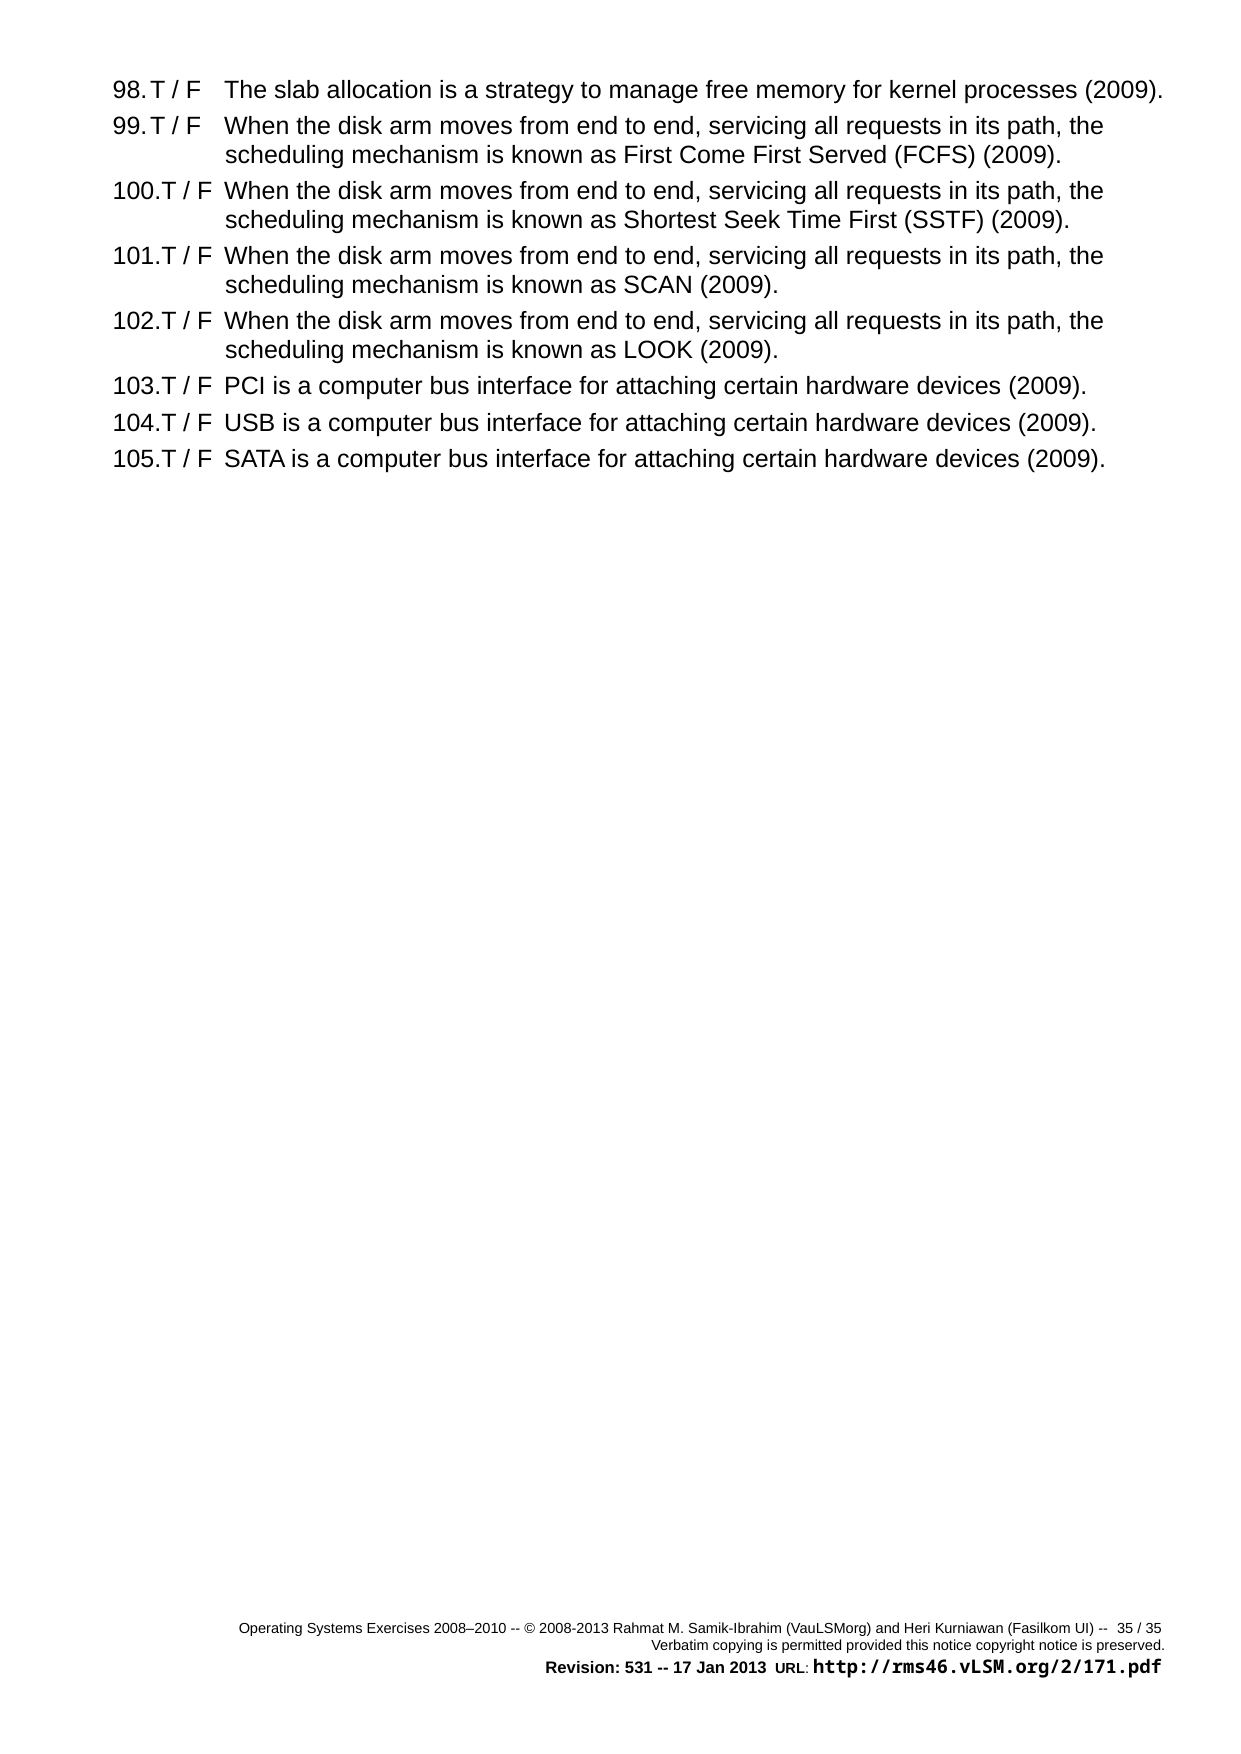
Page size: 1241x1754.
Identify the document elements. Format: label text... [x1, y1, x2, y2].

list T / F USB is a computer bus interface for attaching certain hardware devices (2009). [112, 407, 1166, 436]
list T / F The slab allocation is a strategy to manage free memory for kernel processes (2009). [112, 75, 1166, 104]
list T / F When the disk arm moves from end to end, servicing all requests in its path, the scheduling mechanism is known as LOOK (2009). [112, 306, 1166, 364]
list T / F When the disk arm moves from end to end, servicing all requests in its path, the scheduling mechanism is known as Shortest Seek Time First (SSTF) (2009). [112, 176, 1166, 234]
list T / F When the disk arm moves from end to end, servicing all requests in its path, the scheduling mechanism is known as First Come First Served (FCFS) (2009). [112, 111, 1166, 169]
list T / F When the disk arm moves from end to end, servicing all requests in its path, the scheduling mechanism is known as SCAN (2009). [112, 241, 1166, 299]
list T / F PCI is a computer bus interface for attaching certain hardware devices (2009). [112, 371, 1166, 400]
list T / F SATA is a computer bus interface for attaching certain hardware devices (2009). [112, 444, 1166, 472]
